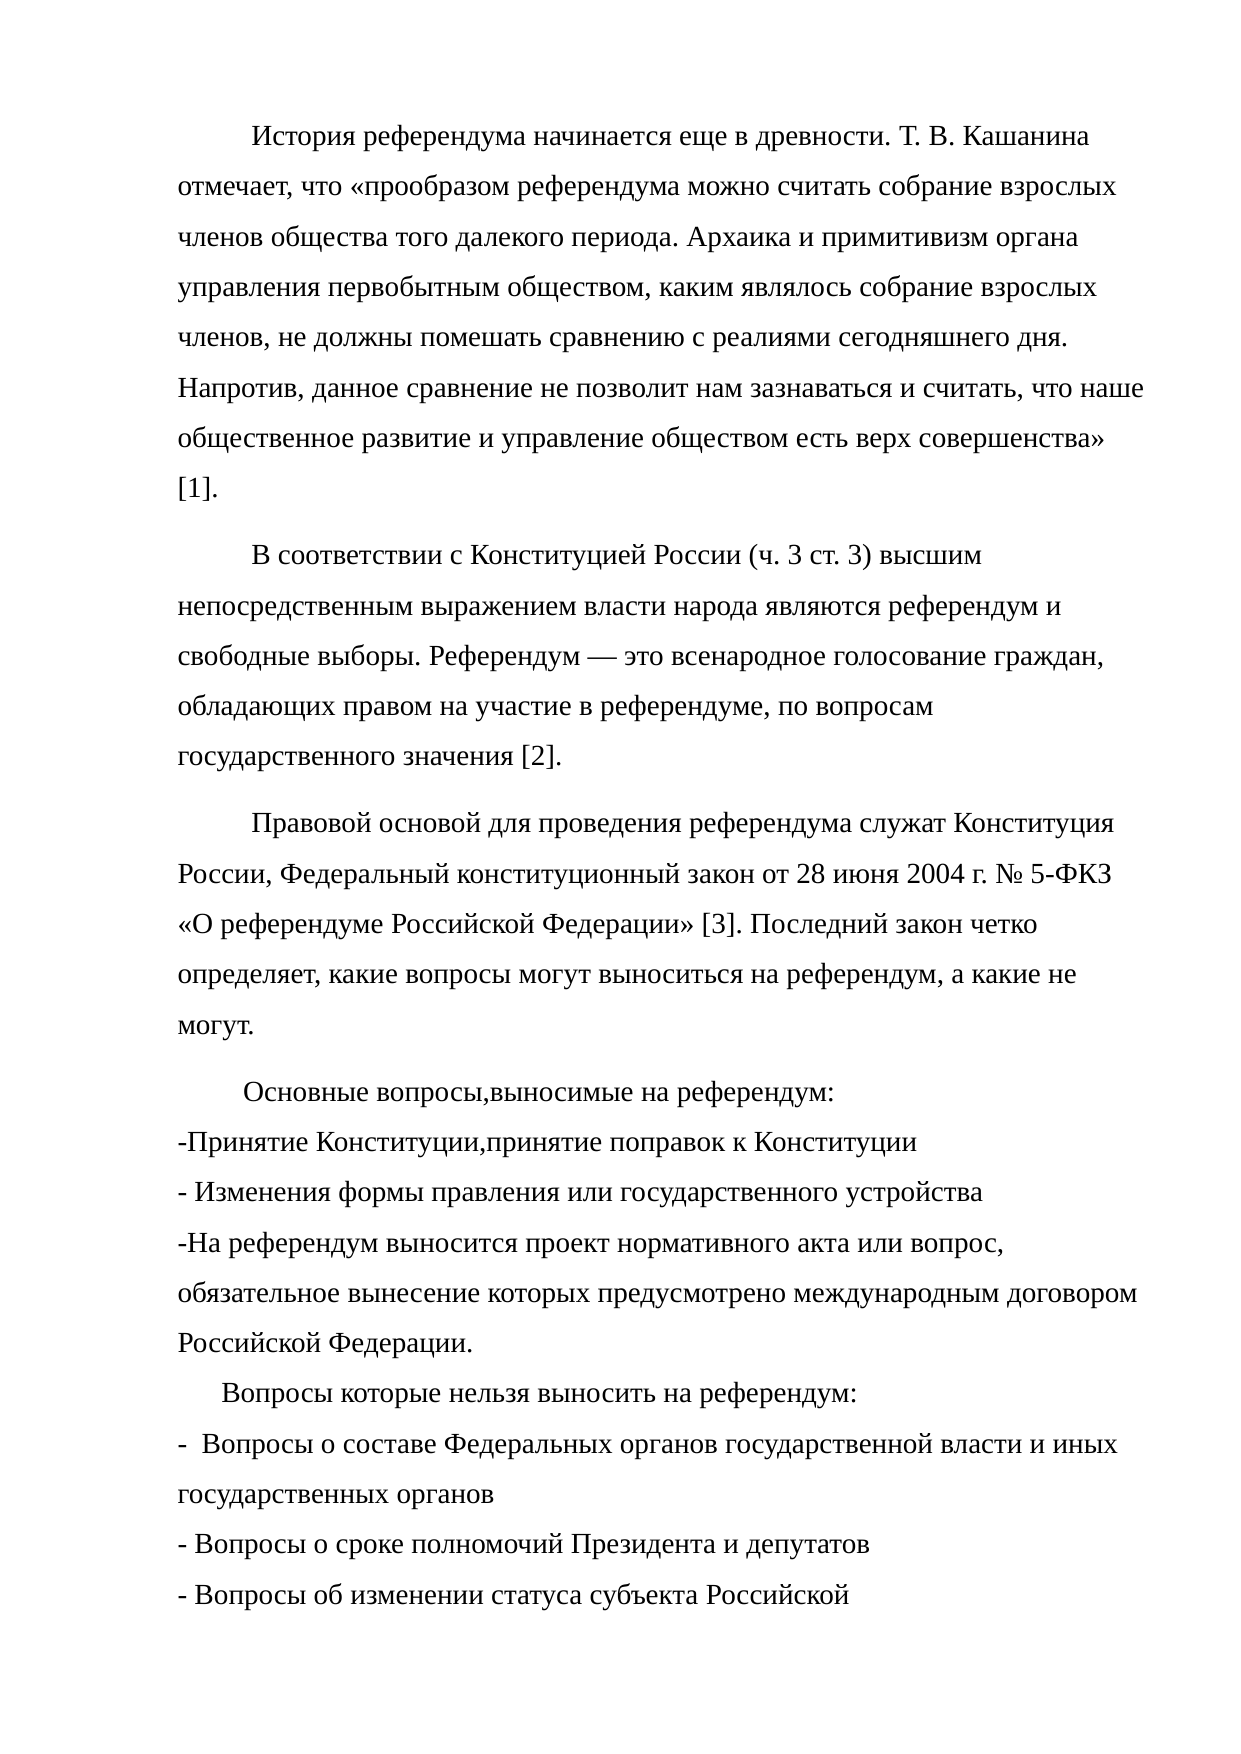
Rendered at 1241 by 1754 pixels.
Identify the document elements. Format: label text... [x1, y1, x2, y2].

text История референдума начинается еще в древности. Т. В. Кашанина отмечает, что «прообразом референдума можно считать собрание взрослых членов общества того далекого периода. Архаика и примитивизм органа управления первобытным обществом, каким являлось собрание взрослых членов, не должны помешать сравнению с реалиями сегодняшнего дня. Напротив, данное сравнение не позволит нам зазнаваться и считать, что наше общественное развитие и управление обществом есть верх совершенства» [1]. [177, 118, 1152, 504]
text Правовой основой для проведения референдума служат Конституция России, Федеральный конституционный закон от 28 июня 2004 г. № 5-ФКЗ «О референдуме Российской Федерации» [3]. Последний закон четко определяет, какие вопросы могут выноситься на референдум, а какие не могут. [177, 806, 1152, 1040]
text Основные вопросы,выносимые на референдум: -Принятие Конституции,принятие поправок к Конституции - Изменения формы правления или государственного устройства -На референдум выносится проект нормативного акта или вопрос, обязательное вынесение которых предусмотрено международным договором Российской Федерации. Вопросы которые нельзя выносить на референдум: - Вопросы о составе Федеральных органов государственной власти и иных государственных органов - Вопросы о сроке полномочий Президента и депутатов - Вопросы об изменении статуса субъекта Российской [177, 1074, 1152, 1610]
text В соответствии с Конституцией России (ч. 3 ст. 3) высшим непосредственным выражением власти народа являются референдум и свободные выборы. Референдум — это всенародное голосование граждан, обладающих правом на участие в референдуме, по вопросам государственного значения [2]. [177, 537, 1152, 772]
